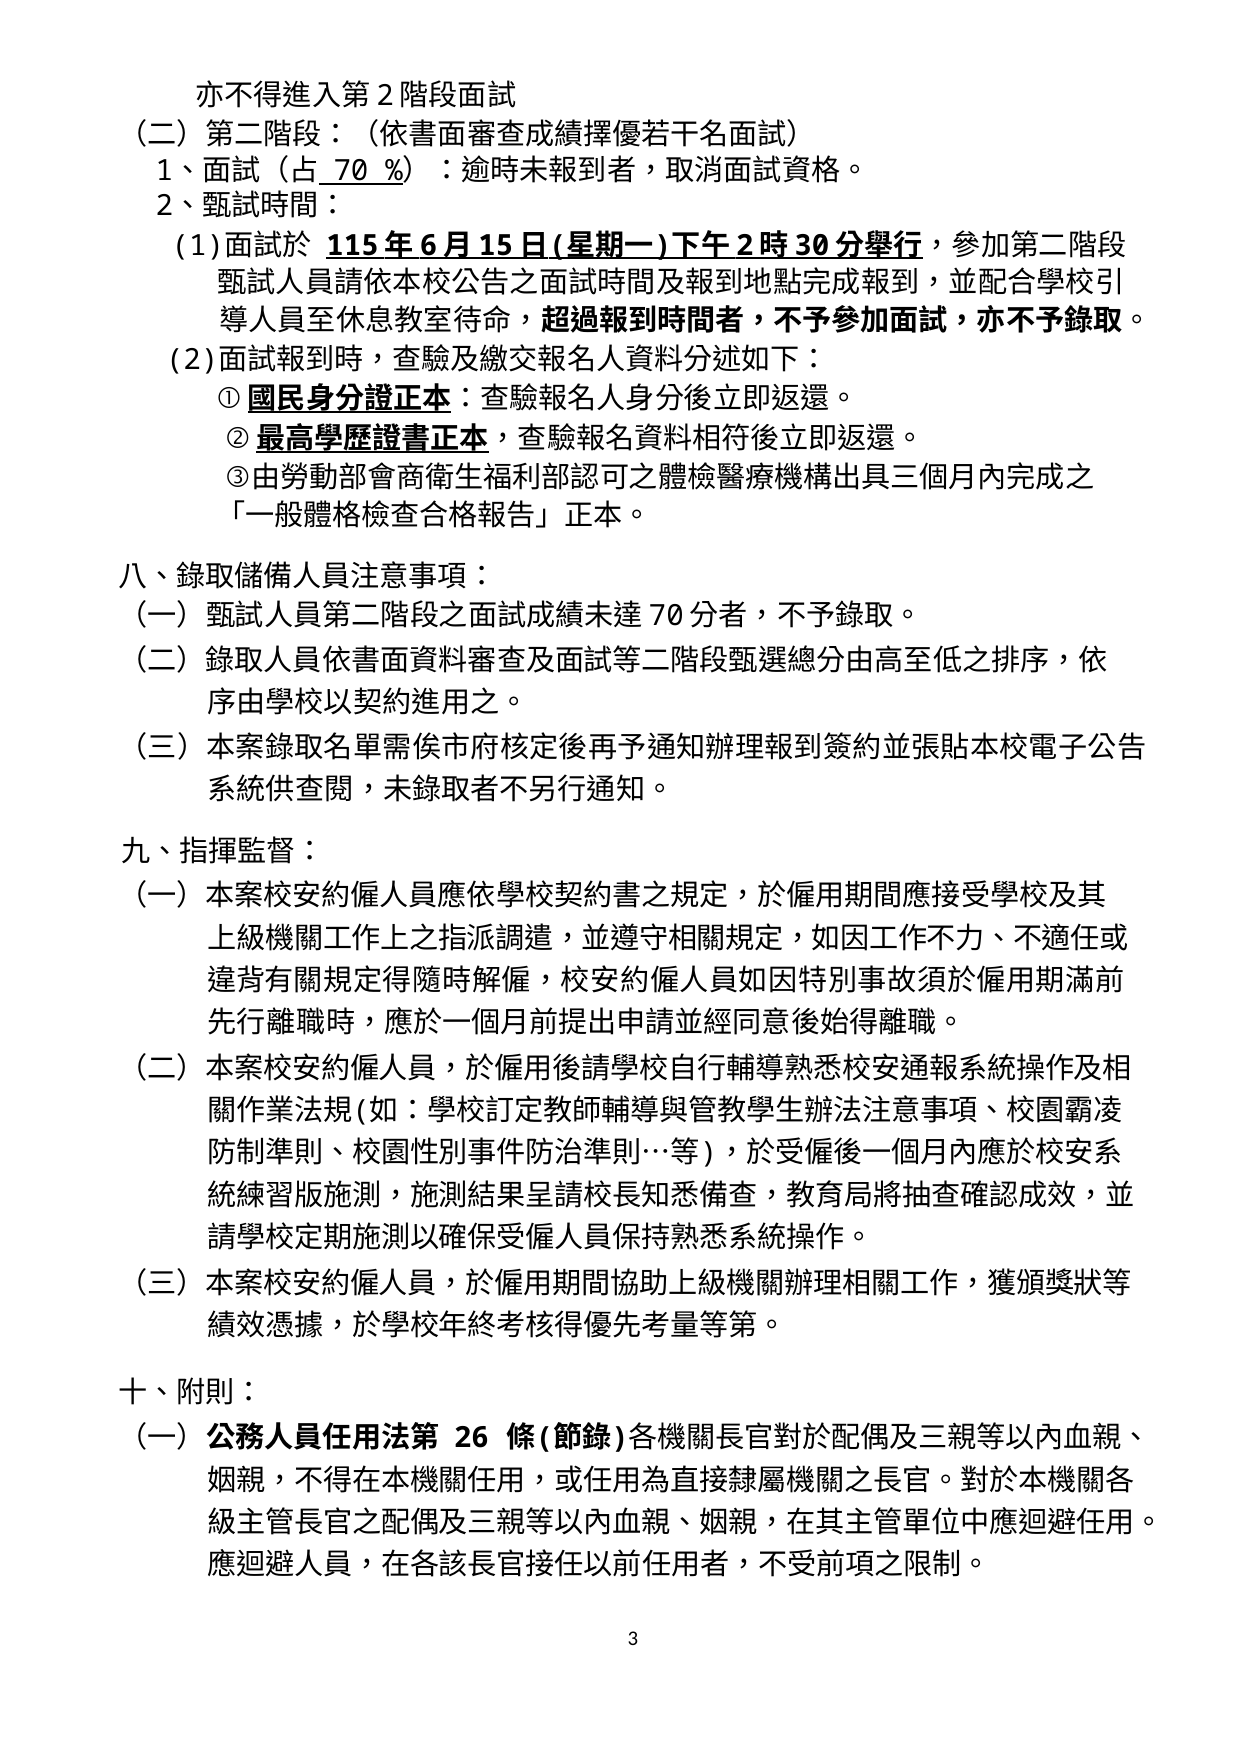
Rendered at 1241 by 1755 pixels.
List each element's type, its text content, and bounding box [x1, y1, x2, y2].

text 2、甄試時間： [155, 187, 1149, 223]
text 九、指揮監督： [121, 833, 1149, 868]
text k最高學歷證書正本，查驗報名資料相符後立即返還。 [216, 418, 1132, 456]
text （三）本案錄取名單需俟市府核定後再予通知辦理報到簽約並張貼本校電子公告系統供查閱，未錄取者不另行通知。 [118, 723, 1149, 808]
text 八、錄取儲備人員注意事項： [118, 558, 1149, 593]
text j國民身分證正本：查驗報名人身分後立即返還。 [216, 379, 1132, 416]
text （一）公務人員任用法第 26 條(節錄)各機關長官對於配偶及三親等以內血親、姻親，不得在本機關任用，或任用為直接隸屬機關之長官。對於本機關各級主管長官之配偶及三親等以內血親、姻親，在其主管單位中應迴避任用。應迴避人員，在各該長官接任以前任用者，不受前項之限制。 [118, 1414, 1149, 1583]
text （一）甄試人員第二階段之面試成績未達70分者，不予錄取。 [119, 595, 1149, 633]
text 亦不得進入第2階段面試 [155, 75, 1155, 112]
text 1、面試（占 70 %）：逾時未報到者，取消面試資格。 [155, 152, 1149, 187]
text （二）第二階段：（依書面審查成績擇優若干名面試） [118, 114, 829, 152]
text （二）本案校安約僱人員，於僱用後請學校自行輔導熟悉校安通報系統操作及相關作業法規(如：學校訂定教師輔導與管教學生辦法注意事項、校園霸凌防制準則、校園性別事件防治準則…等)，於受僱後一個月內應於校安系統練習版施測，施測結果呈請校長知悉備查，教育局將抽查確認成效，並請學校定期施測以確保受僱人員保持熟悉系統操作。 [118, 1044, 1136, 1256]
text 十、附則： [118, 1369, 1149, 1411]
text 由勞動部會商衛生福利部認可之體檢醫療機構出具三個月內完成之「一般體格檢查合格報告」正本。 [216, 458, 1132, 533]
text (2)面試報到時，查驗及繳交報名人資料分述如下： [166, 339, 1132, 377]
text （一）本案校安約僱人員應依學校契約書之規定，於僱用期間應接受學校及其上級機關工作上之指派調遣，並遵守相關規定，如因工作不力、不適任或違背有關規定得隨時解僱，校安約僱人員如因特別事故須於僱用期滿前先行離職時，應於一個月前提出申請並經同意後始得離職。 [118, 872, 1136, 1041]
text （二）錄取人員依書面資料審查及面試等二階段甄選總分由高至低之排序，依序由學校以契約進用之。 [118, 636, 1136, 721]
text (1)面試於 115年6月15日(星期一)下午2時30分舉行，參加第二階段甄試人員請依本校公告之面試時間及報到地點完成報到，並配合學校引導人員至休息教室待命，超過報到時間者，不予參加面試，亦不予錄取。 [166, 225, 1132, 337]
text （三）本案校安約僱人員，於僱用期間協助上級機關辦理相關工作，獲頒獎狀等績效憑據，於學校年終考核得優先考量等第。 [118, 1259, 1136, 1344]
